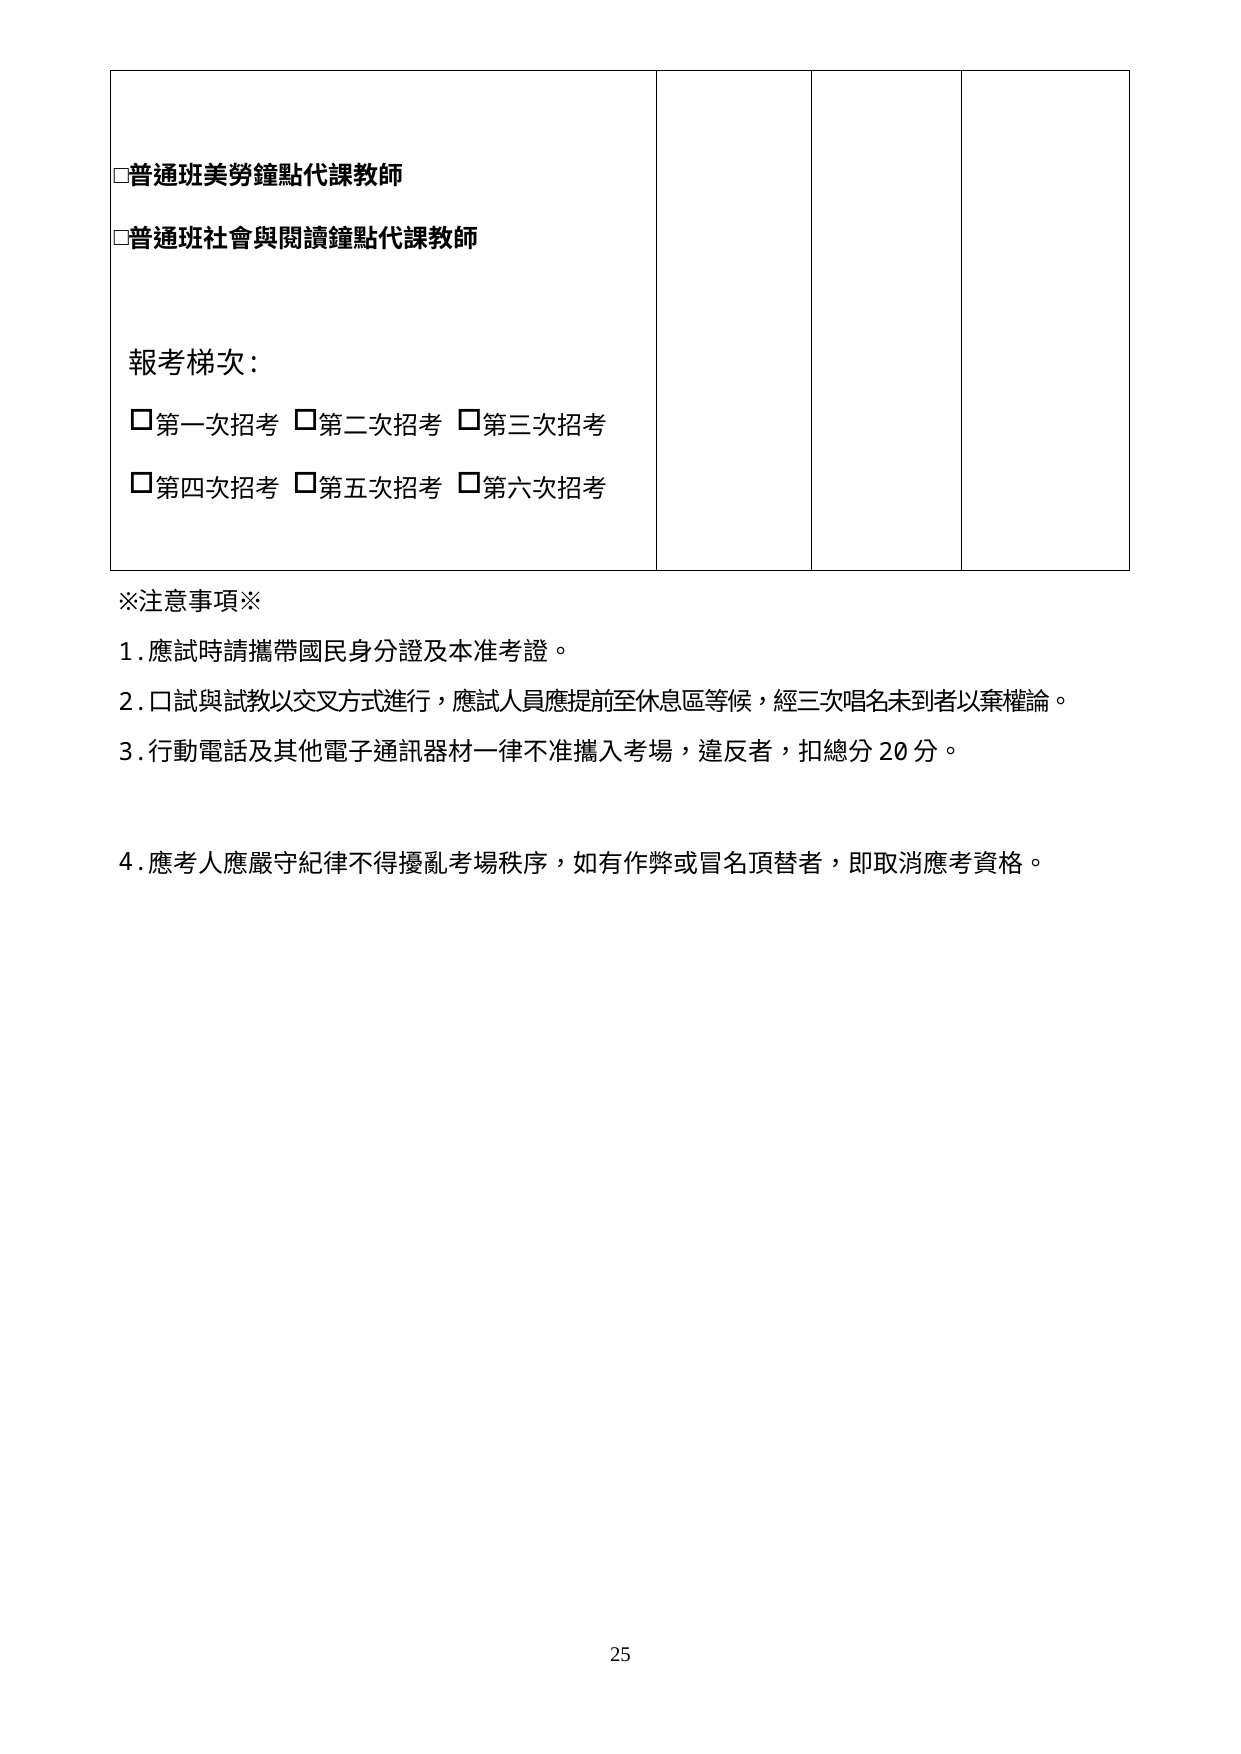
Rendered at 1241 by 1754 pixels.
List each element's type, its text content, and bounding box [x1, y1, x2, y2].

table_cell [812, 71, 961, 569]
text ※注意事項※ [118, 571, 1122, 621]
table_header □普通班美勞鐘點代課教師 □普通班社會與閱讀鐘點代課教師 報考梯次: 第一次招考 第二次招考 第三次招考 第四次招考 第五次招考 第六次招考 [111, 71, 656, 569]
table_cell [962, 71, 1129, 569]
text 3.行動電話及其他電子通訊器材一律不准攜入考場，違反者，扣總分20分。 [118, 721, 1122, 771]
text 4.應考人應嚴守紀律不得擾亂考場秩序，如有作弊或冒名頂替者，即取消應考資格。 [118, 819, 1122, 882]
table_cell [657, 71, 811, 569]
text 2.口試與試教以交叉方式進行，應試人員應提前至休息區等候，經三次唱名未到者以棄權論。 [118, 671, 1122, 721]
text 1.應試時請攜帶國民身分證及本准考證。 [118, 621, 1122, 671]
